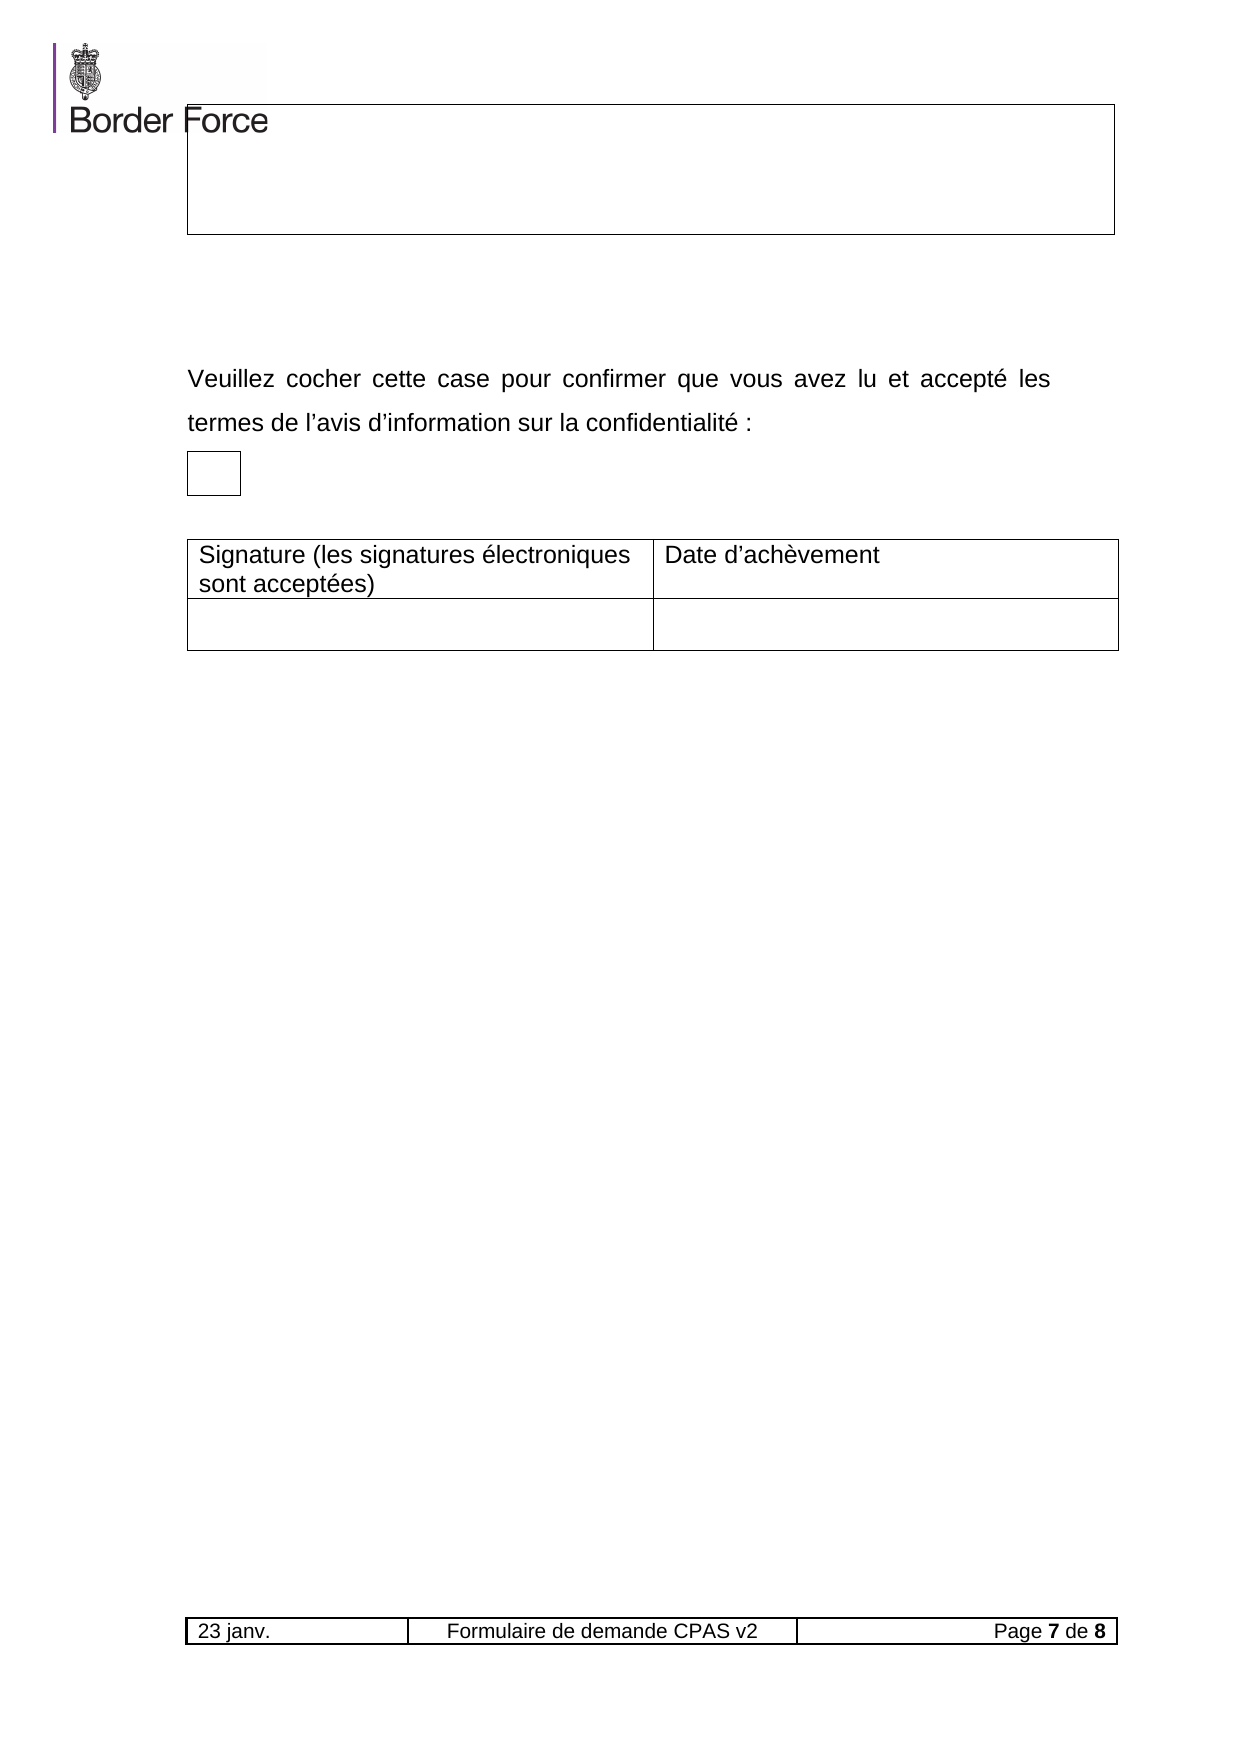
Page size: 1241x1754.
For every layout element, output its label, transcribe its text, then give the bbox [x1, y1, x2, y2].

table_header [188, 105, 1114, 234]
table_header Date d’achèvement [654, 540, 1118, 597]
table_cell [188, 599, 653, 649]
text Veuillez cocher cette case pour confirmer que vous avez lu et accepté les termes de l’avis d’information sur la confidentialité : [187, 364, 1053, 436]
table_header [188, 452, 240, 495]
table_header Signature (les signatures électroniques sont acceptées) [188, 540, 653, 597]
table_cell [654, 599, 1118, 649]
